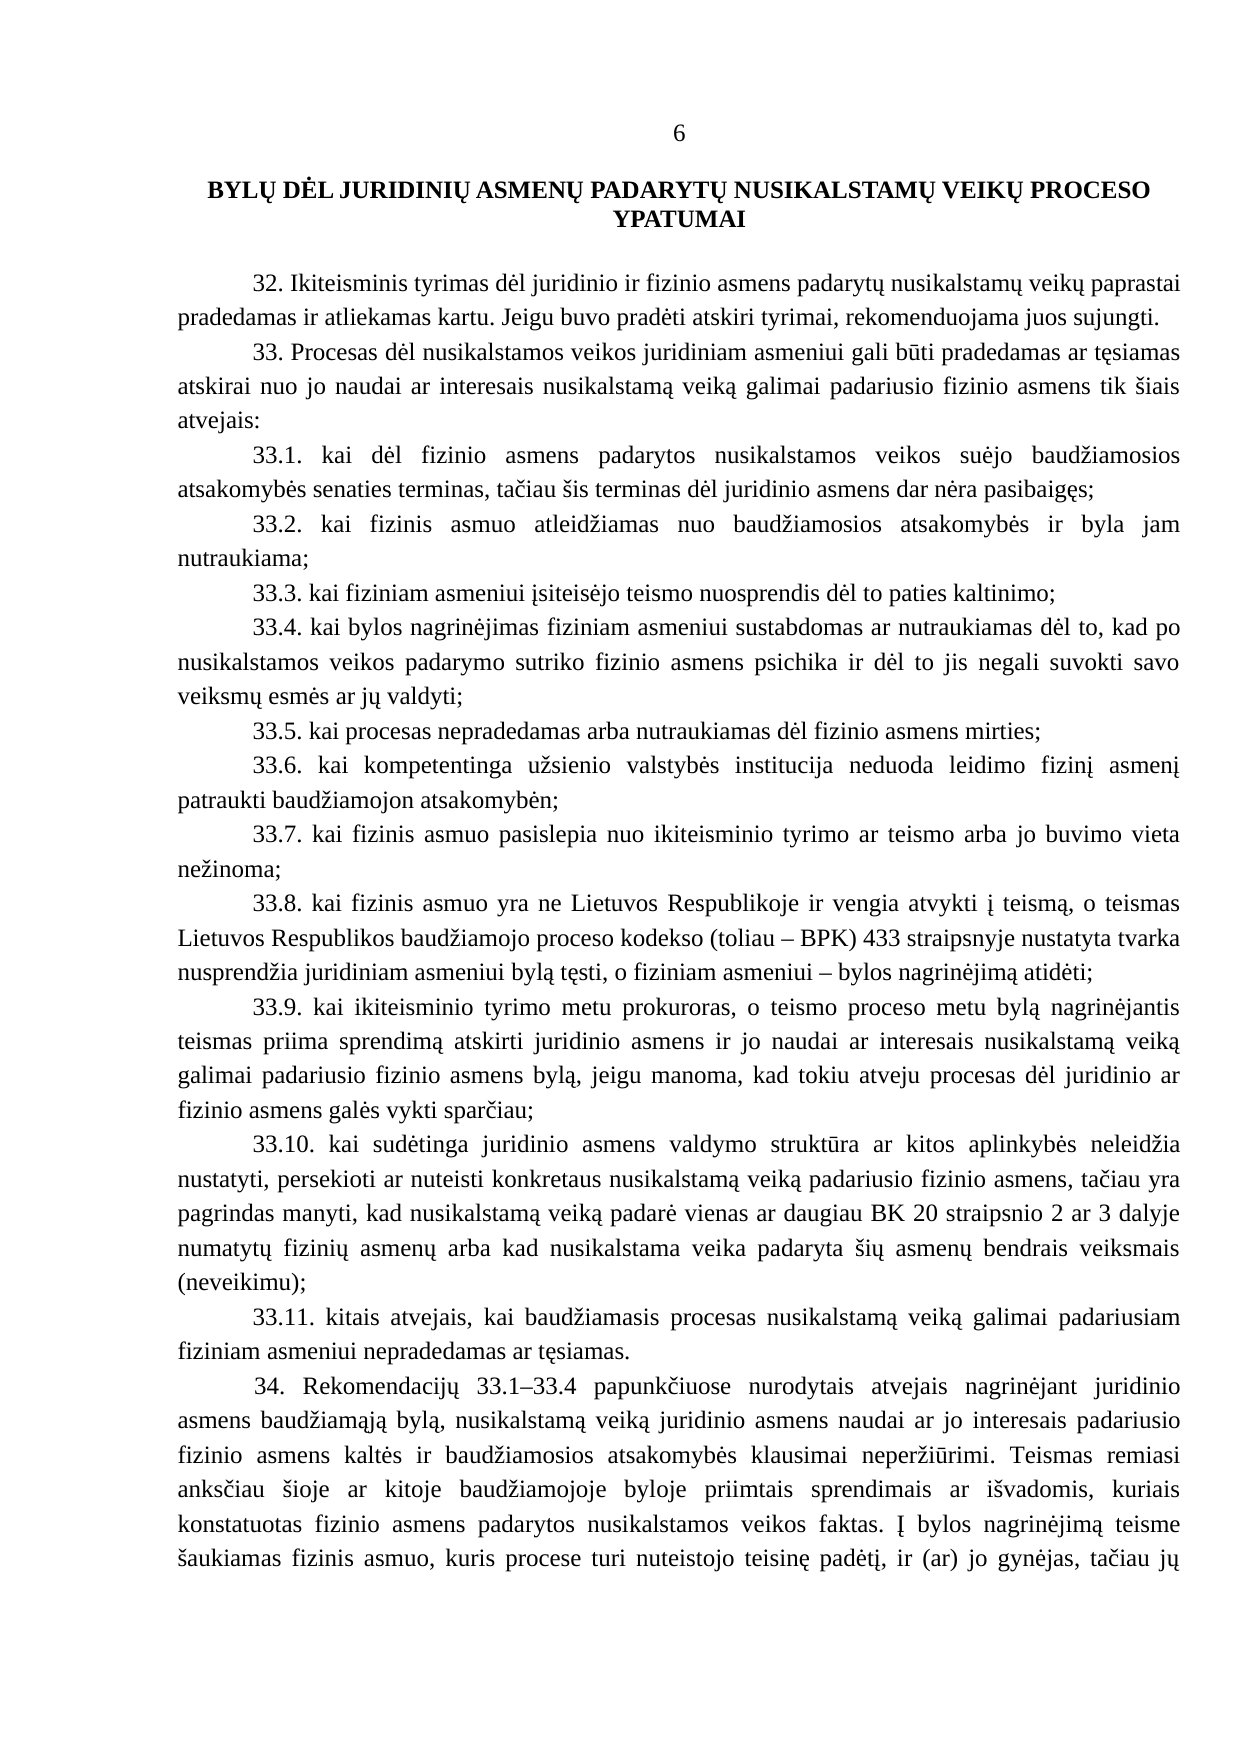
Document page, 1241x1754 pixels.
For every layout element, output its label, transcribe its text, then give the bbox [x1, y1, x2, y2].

text 34. Rekomendacijų 33.1–33.4 papunkčiuose nurodytais atvejais nagrinėjant juridinio asmens baudžiamąją bylą, nusikalstamą veiką juridinio asmens naudai ar jo interesais padariusio fizinio asmens kaltės ir baudžiamosios atsakomybės klausimai neperžiūrimi. Teismas remiasi anksčiau šioje ar kitoje baudžiamojoje byloje priimtais sprendimais ar išvadomis, kuriais konstatuotas fizinio asmens padarytos nusikalstamos veikos faktas. Į bylos nagrinėjimą teisme šaukiamas fizinis asmuo, kuris procese turi nuteistojo teisinę padėtį, ir (ar) jo gynėjas, tačiau jų [177, 1371, 1181, 1572]
text 33.2. kai fizinis asmuo atleidžiamas nuo baudžiamosios atsakomybės ir byla jam nutraukiama; [177, 509, 1181, 572]
text 33.4. kai bylos nagrinėjimas fiziniam asmeniui sustabdomas ar nutraukiamas dėl to, kad po nusikalstamos veikos padarymo sutriko fizinio asmens psichika ir dėl to jis negali suvokti savo veiksmų esmės ar jų valdyti; [177, 612, 1181, 710]
text 33.5. kai procesas nepradedamas arba nutraukiamas dėl fizinio asmens mirties; [177, 716, 1181, 744]
text BYLŲ DĖL JURIDINIŲ ASMENŲ PADARYTŲ NUSIKALSTAMŲ VEIKŲ PROCESO YPATUMAI [177, 176, 1181, 233]
text 33.8. kai fizinis asmuo yra ne Lietuvos Respublikoje ir vengia atvykti į teismą, o teismas Lietuvos Respublikos baudžiamojo proceso kodekso (toliau – BPK) 433 straipsnyje nustatyta tvarka nusprendžia juridiniam asmeniui bylą tęsti, o fiziniam asmeniui – bylos nagrinėjimą atidėti; [177, 888, 1181, 986]
text 32. Ikiteisminis tyrimas dėl juridinio ir fizinio asmens padarytų nusikalstamų veikų paprastai pradedamas ir atliekamas kartu. Jeigu buvo pradėti atskiri tyrimai, rekomenduojama juos sujungti. [177, 268, 1181, 331]
text 33.6. kai kompetentinga užsienio valstybės institucija neduoda leidimo fizinį asmenį patraukti baudžiamojon atsakomybėn; [177, 750, 1181, 813]
text 33.9. kai ikiteisminio tyrimo metu prokuroras, o teismo proceso metu bylą nagrinėjantis teismas priima sprendimą atskirti juridinio asmens ir jo naudai ar interesais nusikalstamą veiką galimai padariusio fizinio asmens bylą, jeigu manoma, kad tokiu atveju procesas dėl juridinio ar fizinio asmens galės vykti sparčiau; [177, 992, 1181, 1124]
text 33.3. kai fiziniam asmeniui įsiteisėjo teismo nuosprendis dėl to paties kaltinimo; [177, 578, 1181, 607]
text 33.1. kai dėl fizinio asmens padarytos nusikalstamos veikos suėjo baudžiamosios atsakomybės senaties terminas, tačiau šis terminas dėl juridinio asmens dar nėra pasibaigęs; [177, 440, 1181, 503]
text 33.11. kitais atvejais, kai baudžiamasis procesas nusikalstamą veiką galimai padariusiam fiziniam asmeniui nepradedamas ar tęsiamas. [177, 1302, 1181, 1365]
text 33. Procesas dėl nusikalstamos veikos juridiniam asmeniui gali būti pradedamas ar tęsiamas atskirai nuo jo naudai ar interesais nusikalstamą veiką galimai padariusio fizinio asmens tik šiais atvejais: [177, 337, 1181, 434]
text 33.7. kai fizinis asmuo pasislepia nuo ikiteisminio tyrimo ar teismo arba jo buvimo vieta nežinoma; [177, 819, 1181, 882]
text 33.10. kai sudėtinga juridinio asmens valdymo struktūra ar kitos aplinkybės neleidžia nustatyti, persekioti ar nuteisti konkretaus nusikalstamą veiką padariusio fizinio asmens, tačiau yra pagrindas manyti, kad nusikalstamą veiką padarė vienas ar daugiau BK 20 straipsnio 2 ar 3 dalyje numatytų fizinių asmenų arba kad nusikalstama veika padaryta šių asmenų bendrais veiksmais (neveikimu); [177, 1129, 1181, 1296]
